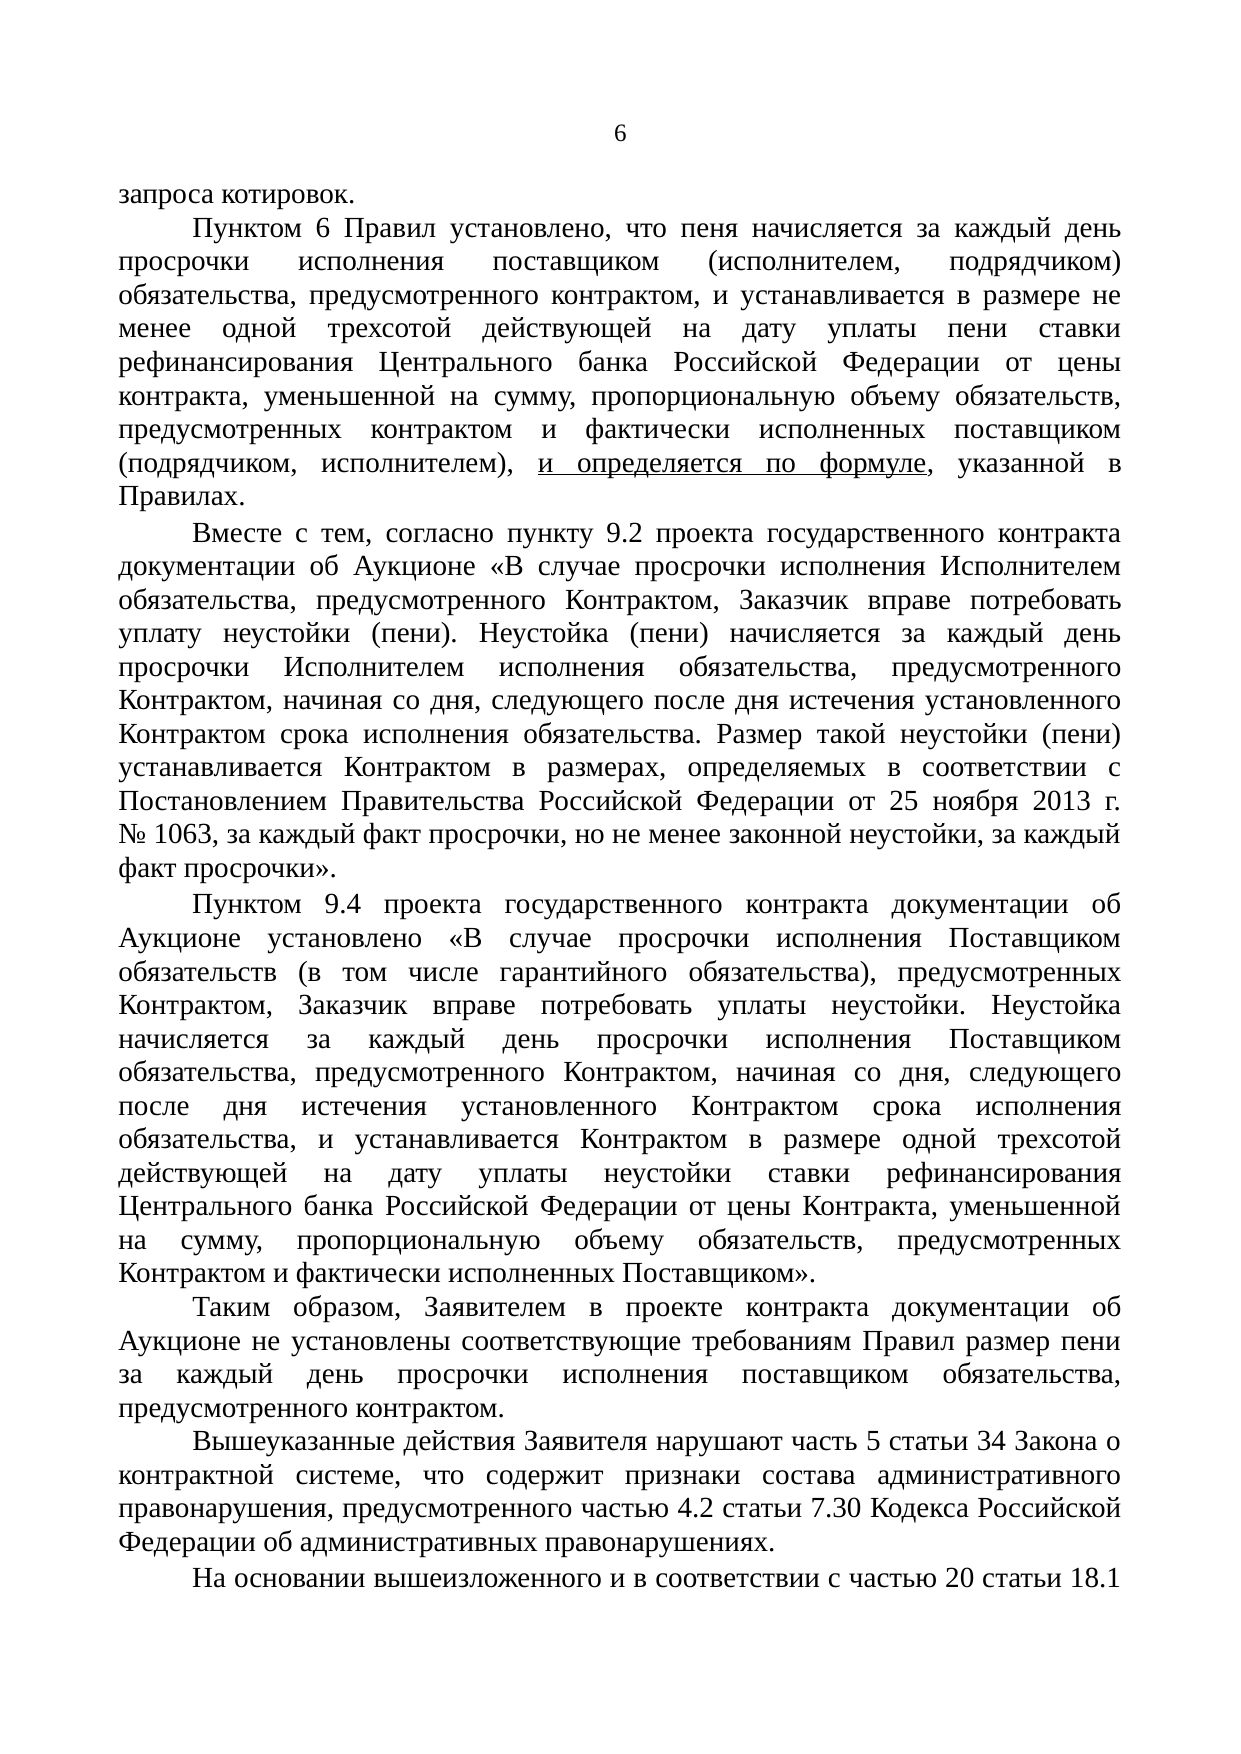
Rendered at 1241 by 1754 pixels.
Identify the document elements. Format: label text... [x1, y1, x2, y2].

text Таким образом, Заявителем в проекте контракта документации об Аукционе не установлены соответствующие требованиям Правил размер пени за каждый день просрочки исполнения поставщиком обязательства, предусмотренного контрактом. [118, 1289, 1122, 1423]
text Пунктом 9.4 проекта государственного контракта документации об Аукционе установлено «В случае просрочки исполнения Поставщиком обязательств (в том числе гарантийного обязательства), предусмотренных Контрактом, Заказчик вправе потребовать уплаты неустойки. Неустойка начисляется за каждый день просрочки исполнения Поставщиком обязательства, предусмотренного Контрактом, начиная со дня, следующего после дня истечения установленного Контрактом срока исполнения обязательства, и устанавливается Контрактом в размере одной трехсотой действующей на дату уплаты неустойки ставки рефинансирования Центрального банка Российской Федерации от цены Контракта, уменьшенной на сумму, пропорциональную объему обязательств, предусмотренных Контрактом и фактически исполненных Поставщиком». [118, 887, 1122, 1289]
text Вместе с тем, согласно пункту 9.2 проекта государственного контракта документации об Аукционе «В случае просрочки исполнения Исполнителем обязательства, предусмотренного Контрактом, Заказчик вправе потребовать уплату неустойки (пени). Неустойка (пени) начисляется за каждый день просрочки Исполнителем исполнения обязательства, предусмотренного Контрактом, начиная со дня, следующего после дня истечения установленного Контрактом срока исполнения обязательства. Размер такой неустойки (пени) устанавливается Контрактом в размерах, определяемых в соответствии с Постановлением Правительства Российской Федерации от 25 ноября 2013 г. № 1063, за каждый факт просрочки, но не менее законной неустойки, за каждый факт просрочки». [118, 515, 1122, 884]
text запроса котировок. [118, 176, 1122, 210]
text Вышеуказанные действия Заявителя нарушают часть 5 статьи 34 Закона о контрактной системе, что содержит признаки состава административного правонарушения, предусмотренного частью 4.2 статьи 7.30 Кодекса Российской Федерации об административных правонарушениях. [118, 1423, 1122, 1557]
text На основании вышеизложенного и в соответствии с частью 20 статьи 18.1 [118, 1560, 1122, 1594]
text Пунктом 6 Правил установлено, что пеня начисляется за каждый день просрочки исполнения поставщиком (исполнителем, подрядчиком) обязательства, предусмотренного контрактом, и устанавливается в размере не менее одной трехсотой действующей на дату уплаты пени ставки рефинансирования Центрального банка Российской Федерации от цены контракта, уменьшенной на сумму, пропорциональную объему обязательств, предусмотренных контрактом и фактически исполненных поставщиком (подрядчиком, исполнителем), и определяется по формуле, указанной в Правилах. [118, 210, 1122, 512]
